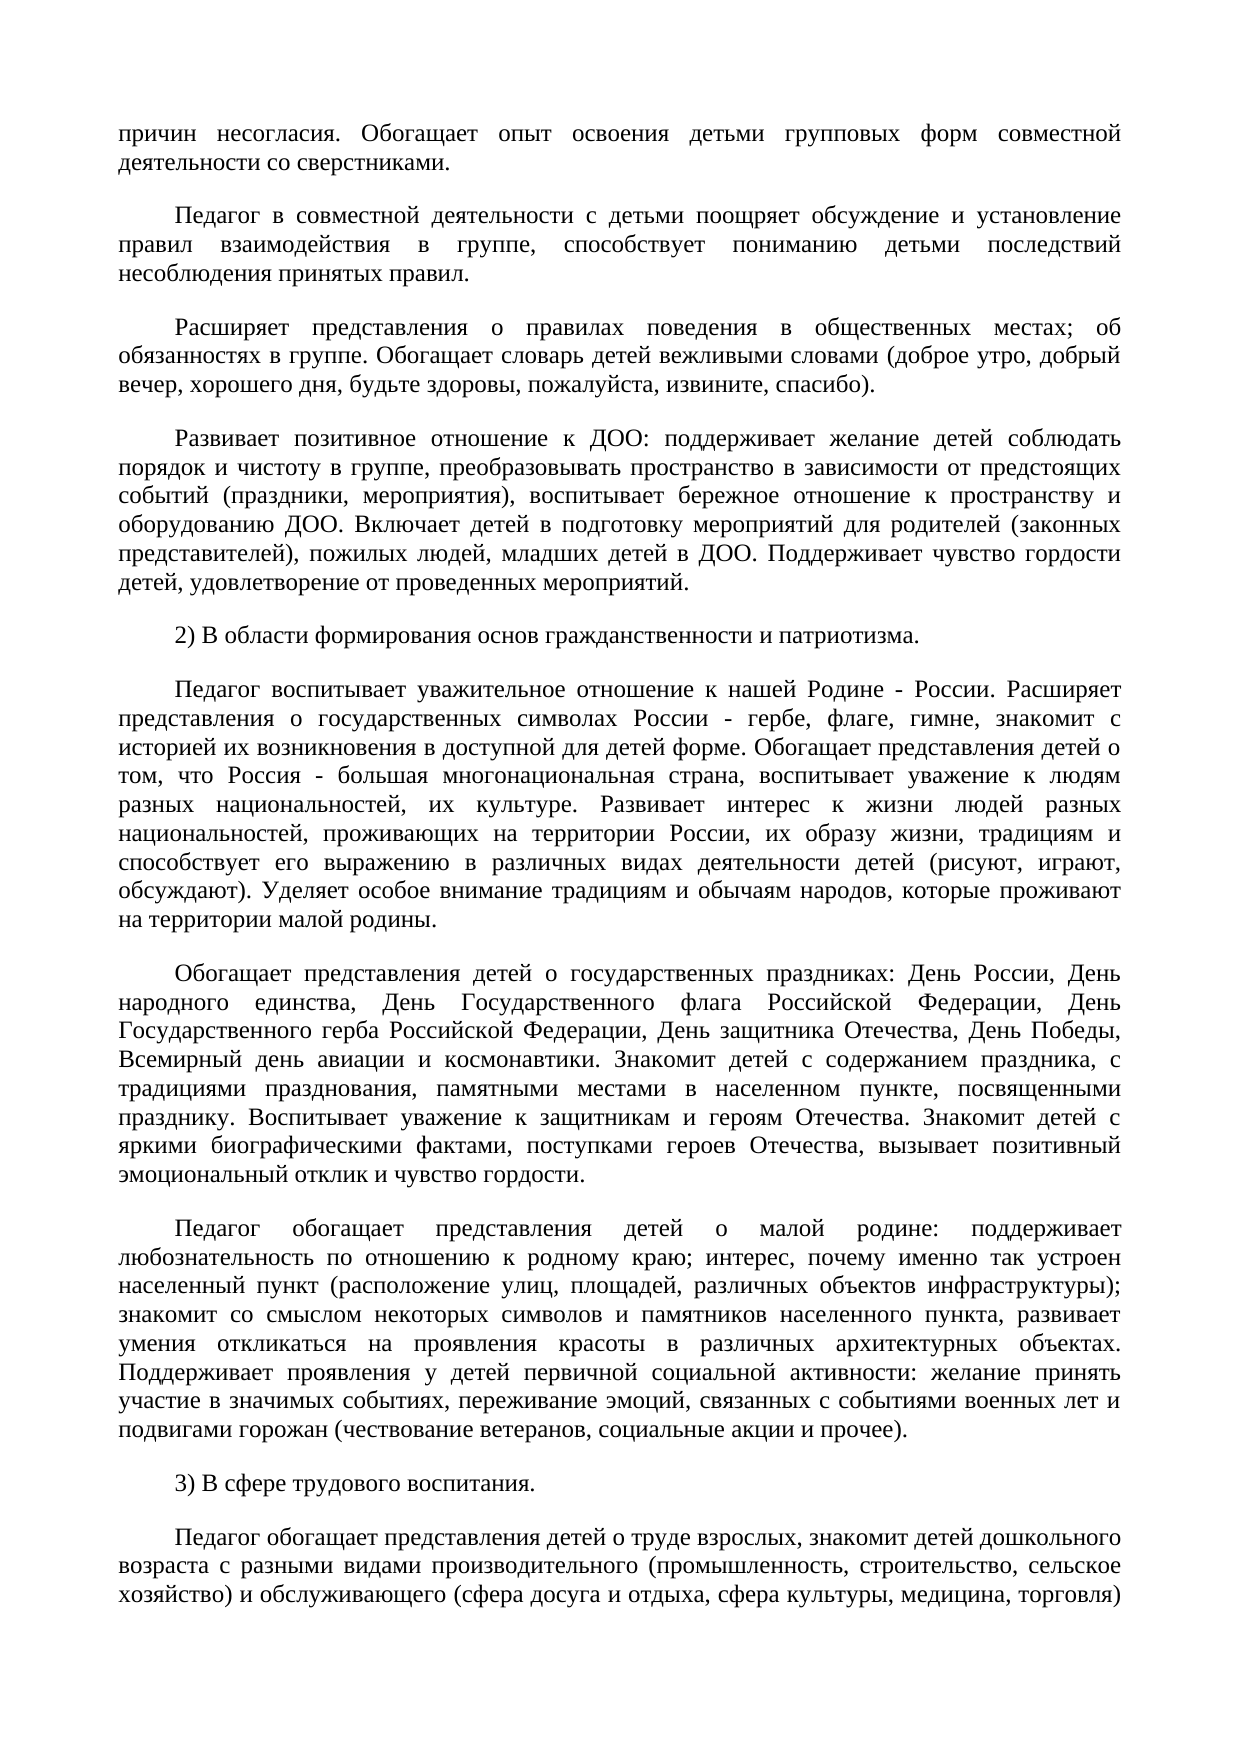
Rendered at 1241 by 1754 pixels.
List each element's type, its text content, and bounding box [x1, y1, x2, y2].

text Педагог воспитывает уважительное отношение к нашей Родине - России. Расширяет представления о государственных символах России - гербе, флаге, гимне, знакомит с историей их возникновения в доступной для детей форме. Обогащает представления детей о том, что Россия - большая многонациональная страна, воспитывает уважение к людям разных национальностей, их культуре. Развивает интерес к жизни людей разных национальностей, проживающих на территории России, их образу жизни, традициям и способствует его выражению в различных видах деятельности детей (рисуют, играют, обсуждают). Уделяет особое внимание традициям и обычаям народов, которые проживают на территории малой родины. [118, 674, 1122, 933]
text Обогащает представления детей о государственных праздниках: День России, День народного единства, День Государственного флага Российской Федерации, День Государственного герба Российской Федерации, День защитника Отечества, День Победы, Всемирный день авиации и космонавтики. Знакомит детей с содержанием праздника, с традициями празднования, памятными местами в населенном пункте, посвященными празднику. Воспитывает уважение к защитникам и героям Отечества. Знакомит детей с яркими биографическими фактами, поступками героев Отечества, вызывает позитивный эмоциональный отклик и чувство гордости. [118, 958, 1122, 1188]
text Педагог обогащает представления детей о малой родине: поддерживает любознательность по отношению к родному краю; интерес, почему именно так устроен населенный пункт (расположение улиц, площадей, различных объектов инфраструктуры); знакомит со смыслом некоторых символов и памятников населенного пункта, развивает умения откликаться на проявления красоты в различных архитектурных объектах. Поддерживает проявления у детей первичной социальной активности: желание принять участие в значимых событиях, переживание эмоций, связанных с событиями военных лет и подвигами горожан (чествование ветеранов, социальные акции и прочее). [118, 1213, 1122, 1443]
text причин несогласия. Обогащает опыт освоения детьми групповых форм совместной деятельности со сверстниками. [118, 118, 1122, 176]
text Педагог обогащает представления детей о труде взрослых, знакомит детей дошкольного возраста с разными видами производительного (промышленность, строительство, сельское хозяйство) и обслуживающего (сфера досуга и отдыха, сфера культуры, медицина, торговля) [118, 1522, 1122, 1608]
text Развивает позитивное отношение к ДОО: поддерживает желание детей соблюдать порядок и чистоту в группе, преобразовывать пространство в зависимости от предстоящих событий (праздники, мероприятия), воспитывает бережное отношение к пространству и оборудованию ДОО. Включает детей в подготовку мероприятий для родителей (законных представителей), пожилых людей, младших детей в ДОО. Поддерживает чувство гордости детей, удовлетворение от проведенных мероприятий. [118, 423, 1122, 596]
text 2) В области формирования основ гражданственности и патриотизма. [118, 621, 1122, 649]
text Расширяет представления о правилах поведения в общественных местах; об обязанностях в группе. Обогащает словарь детей вежливыми словами (доброе утро, добрый вечер, хорошего дня, будьте здоровы, пожалуйста, извините, спасибо). [118, 312, 1122, 398]
text Педагог в совместной деятельности с детьми поощряет обсуждение и установление правил взаимодействия в группе, способствует пониманию детьми последствий несоблюдения принятых правил. [118, 201, 1122, 287]
text 3) В сфере трудового воспитания. [118, 1468, 1122, 1497]
